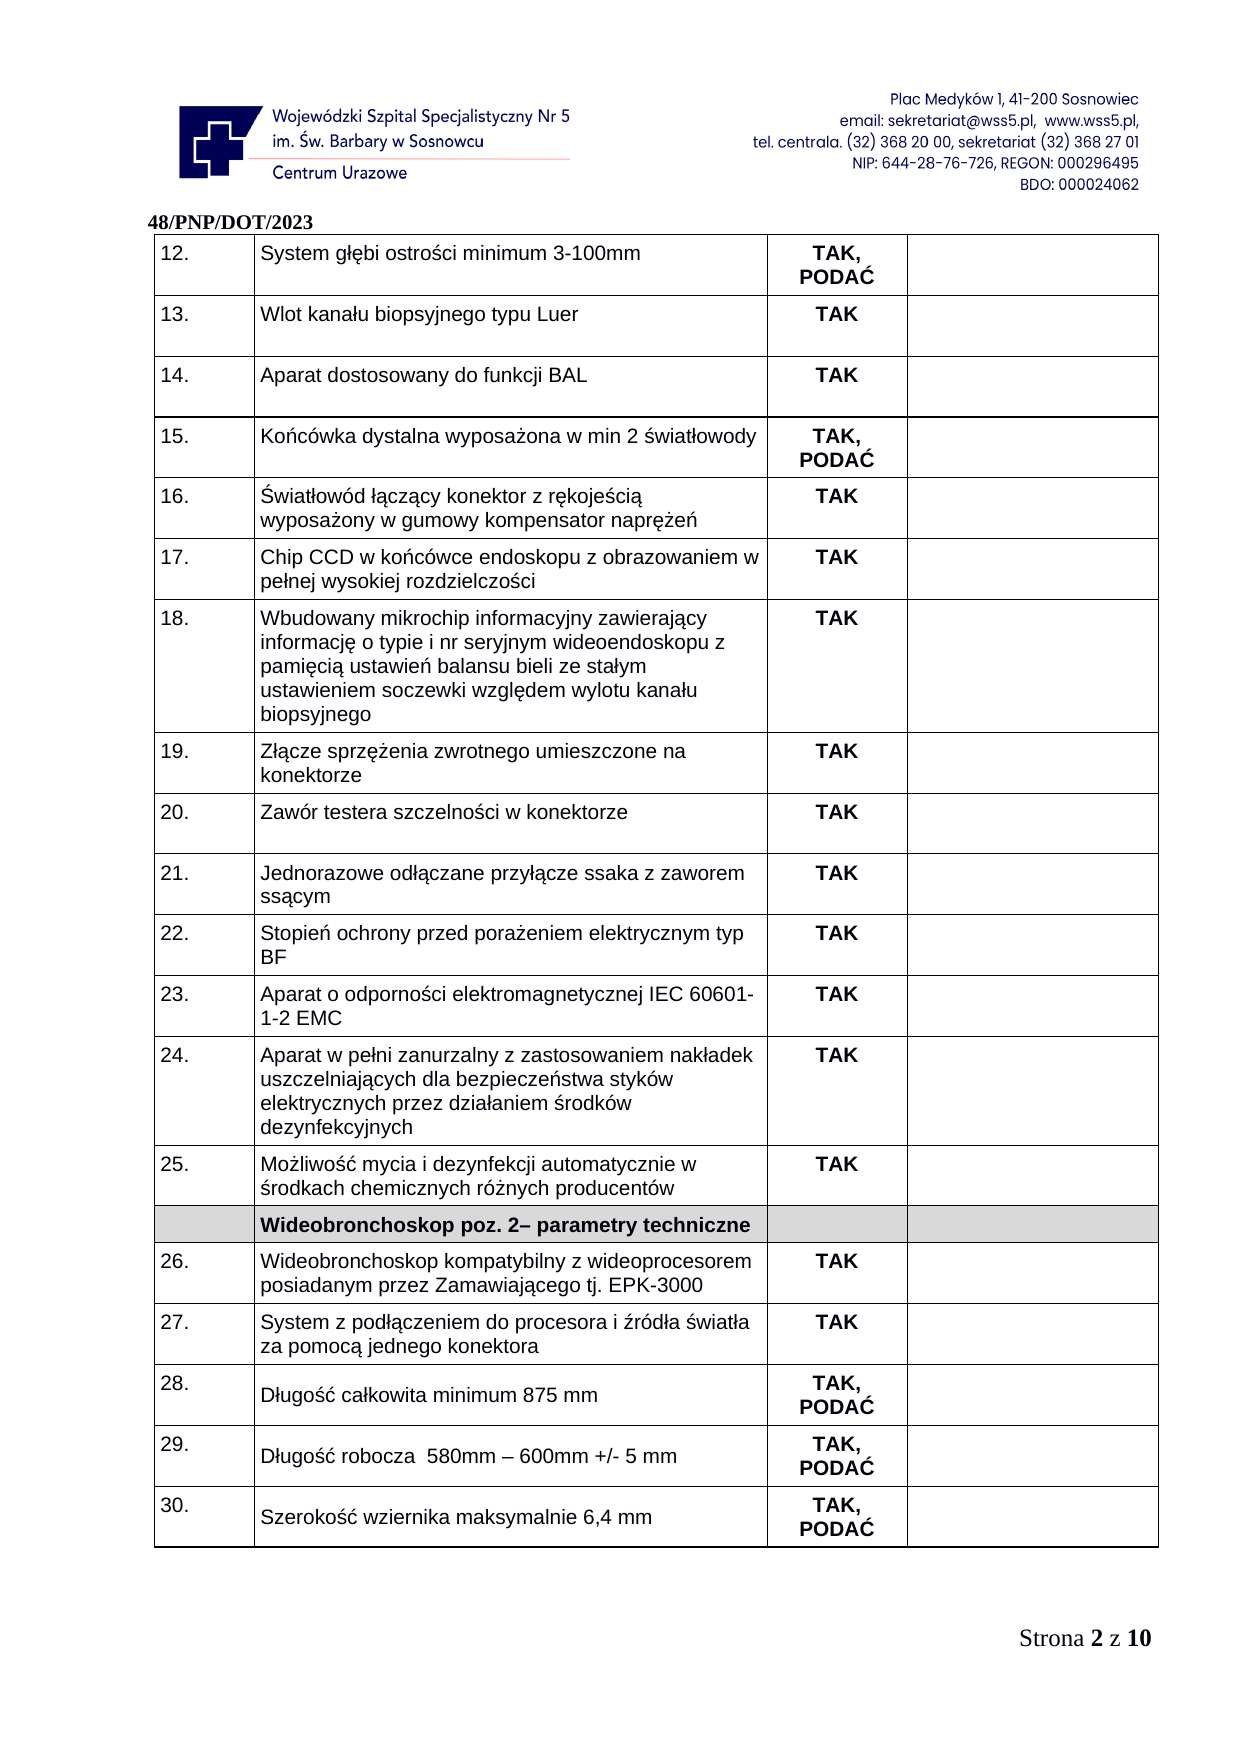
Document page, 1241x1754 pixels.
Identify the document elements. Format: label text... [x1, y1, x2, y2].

table_cell Szerokość wziernika maksymalnie 6,4 mm [255, 1487, 767, 1546]
table_cell TAK, PODAĆ [768, 235, 907, 295]
table_cell TAK [768, 478, 907, 538]
table_cell [908, 296, 1158, 356]
table_cell TAK [768, 357, 907, 416]
table_cell [155, 1146, 254, 1205]
table_cell [155, 600, 254, 732]
table_cell TAK [768, 976, 907, 1036]
table_cell Wbudowany mikrochip informacyjny zawierający informację o typie i nr seryjnym wideoendoskopu z pamięcią ustawień balansu bieli ze stałym ustawieniem soczewki względem wylotu kanału biopsyjnego [255, 600, 767, 732]
table_cell [155, 418, 254, 477]
table_cell TAK [768, 1037, 907, 1144]
table_cell [155, 235, 254, 295]
table_cell TAK [768, 733, 907, 792]
table_cell [908, 1487, 1158, 1546]
table_cell Chip CCD w końcówce endoskopu z obrazowaniem w pełnej wysokiej rozdzielczości [255, 539, 767, 599]
table_cell [155, 794, 254, 853]
table_cell [908, 235, 1158, 295]
table_cell [908, 854, 1158, 914]
table_cell Długość całkowita minimum 875 mm [255, 1365, 767, 1425]
table_cell TAK [768, 854, 907, 914]
table_cell TAK [768, 1146, 907, 1205]
table_cell [908, 1365, 1158, 1425]
table_cell System głębi ostrości minimum 3-100mm [255, 235, 767, 295]
table_cell [155, 976, 254, 1036]
table_cell Wideobronchoskop poz. 2– parametry techniczne [255, 1206, 767, 1242]
table_cell TAK, PODAĆ [768, 418, 907, 477]
table_cell [768, 1206, 907, 1242]
table_cell TAK [768, 794, 907, 853]
table_cell [155, 539, 254, 599]
table_cell [155, 733, 254, 792]
table_cell [908, 1304, 1158, 1364]
table_cell [155, 1365, 254, 1425]
table_cell [908, 1146, 1158, 1205]
table_cell [155, 296, 254, 356]
table_cell [155, 1037, 254, 1144]
table_cell [908, 1243, 1158, 1303]
table_cell TAK, PODAĆ [768, 1426, 907, 1486]
table_cell [908, 1426, 1158, 1486]
table_cell Końcówka dystalna wyposażona w min 2 światłowody [255, 418, 767, 477]
table_cell Możliwość mycia i dezynfekcji automatycznie w środkach chemicznych różnych producentów [255, 1146, 767, 1205]
table_cell [155, 854, 254, 914]
table_cell Światłowód łączący konektor z rękojeścią wyposażony w gumowy kompensator naprężeń [255, 478, 767, 538]
table_cell [908, 478, 1158, 538]
table_cell Złącze sprzężenia zwrotnego umieszczone na konektorze [255, 733, 767, 792]
table_cell Wlot kanału biopsyjnego typu Luer [255, 296, 767, 356]
table_cell System z podłączeniem do procesora i źródła światła za pomocą jednego konektora [255, 1304, 767, 1364]
table_cell [155, 478, 254, 538]
table_cell [908, 357, 1158, 416]
table_cell TAK, PODAĆ [768, 1365, 907, 1425]
table_cell Aparat dostosowany do funkcji BAL [255, 357, 767, 416]
table_cell [155, 357, 254, 416]
table_cell [155, 1487, 254, 1546]
table_cell [908, 976, 1158, 1036]
table_cell TAK [768, 915, 907, 975]
table_cell [908, 915, 1158, 975]
table_cell TAK [768, 1304, 907, 1364]
table_cell Wideobronchoskop kompatybilny z wideoprocesorem posiadanym przez Zamawiającego tj. EPK-3000 [255, 1243, 767, 1303]
table_cell TAK [768, 600, 907, 732]
table_cell [908, 1037, 1158, 1144]
table_cell [155, 915, 254, 975]
table_cell Jednorazowe odłączane przyłącze ssaka z zaworem ssącym [255, 854, 767, 914]
table_cell Aparat w pełni zanurzalny z zastosowaniem nakładek uszczelniających dla bezpieczeństwa styków elektrycznych przez działaniem środków dezynfekcyjnych [255, 1037, 767, 1144]
table_cell [908, 600, 1158, 732]
table_cell Długość robocza 580mm – 600mm +/- 5 mm [255, 1426, 767, 1486]
table_cell TAK [768, 296, 907, 356]
table_cell [908, 794, 1158, 853]
table_cell [908, 418, 1158, 477]
table_cell [908, 539, 1158, 599]
table_cell [908, 1206, 1158, 1242]
table_cell Zawór testera szczelności w konektorze [255, 794, 767, 853]
table_cell [155, 1243, 254, 1303]
table_cell Aparat o odporności elektromagnetycznej IEC 60601-1-2 EMC [255, 976, 767, 1036]
table_cell [908, 733, 1158, 792]
table_cell Stopień ochrony przed porażeniem elektrycznym typ BF [255, 915, 767, 975]
table_cell [155, 1304, 254, 1364]
table_cell TAK, PODAĆ [768, 1487, 907, 1546]
table_cell [155, 1206, 254, 1242]
table_cell TAK [768, 1243, 907, 1303]
table_cell [155, 1426, 254, 1486]
table_cell TAK [768, 539, 907, 599]
